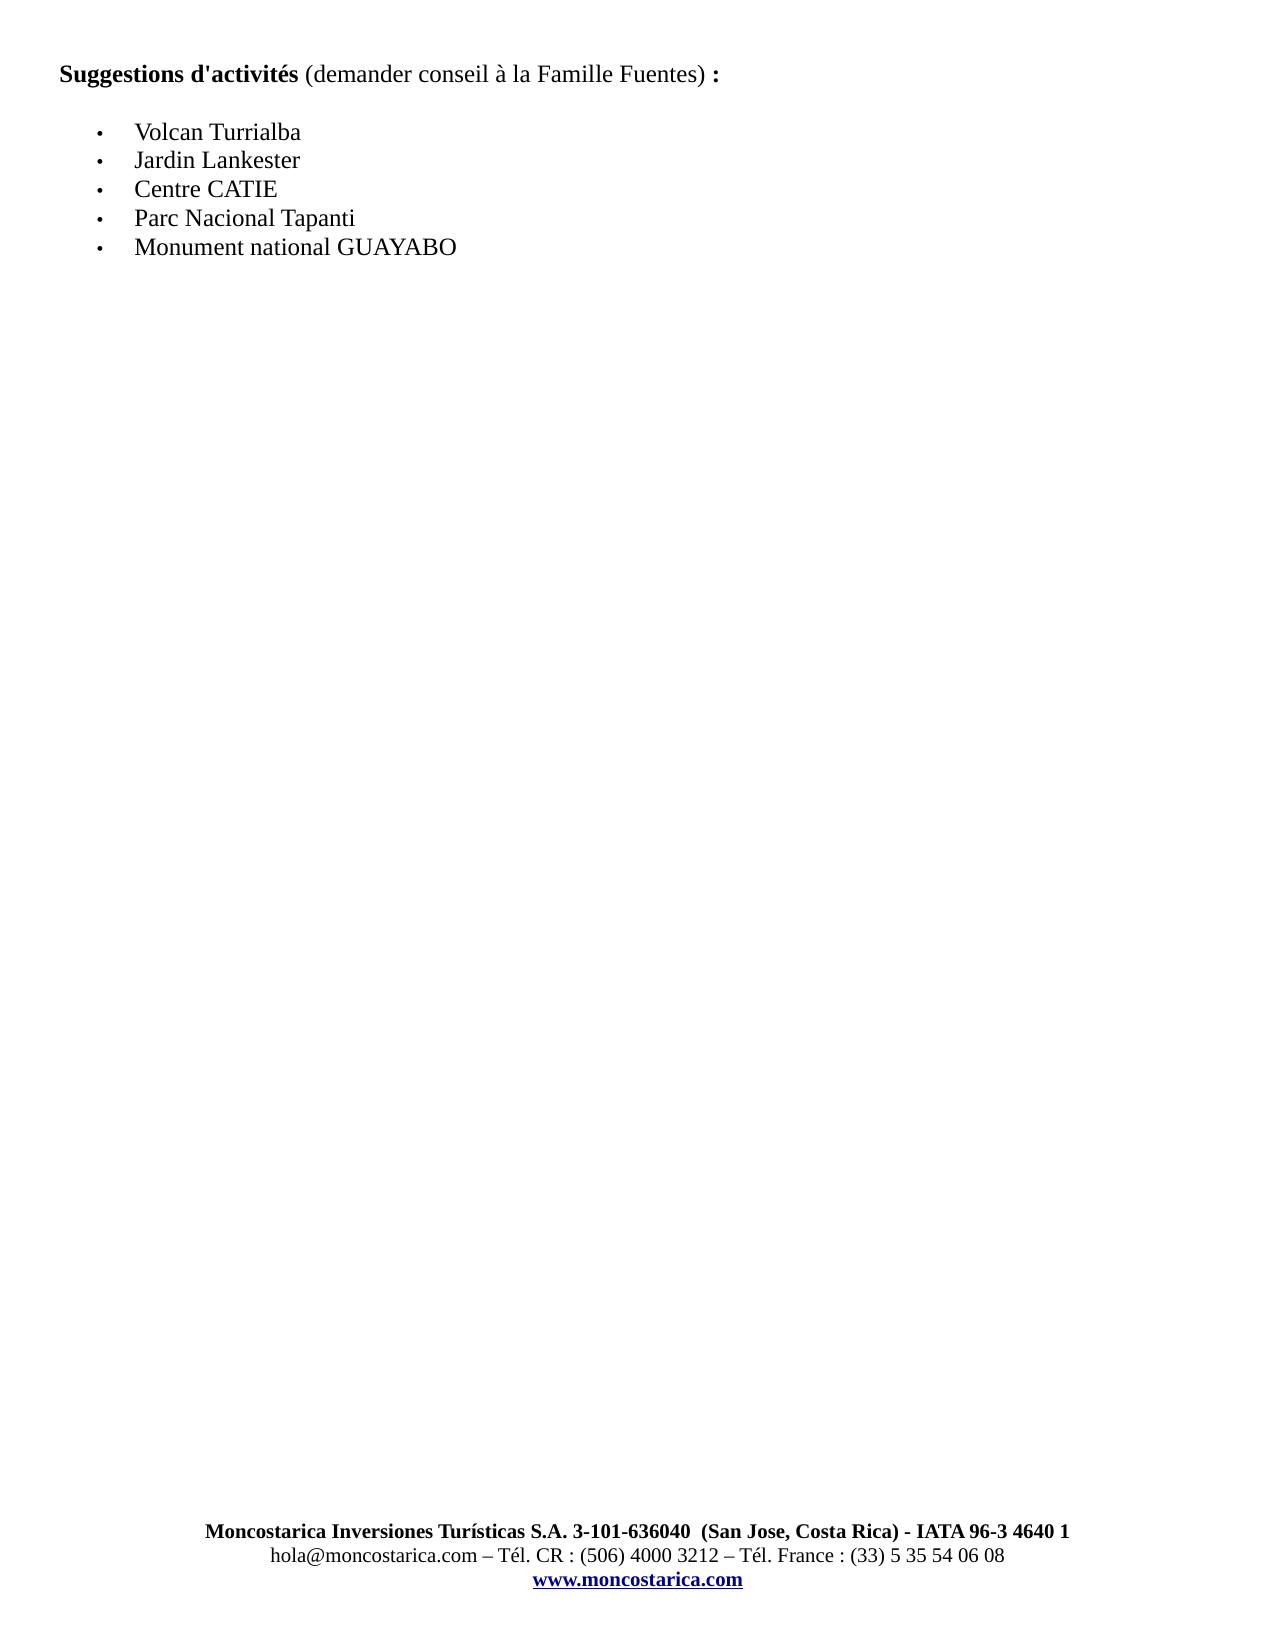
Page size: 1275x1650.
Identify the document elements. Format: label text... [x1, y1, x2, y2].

list Jardin Lankester [97, 145, 1216, 174]
text Suggestions d'activités (demander conseil à la Famille Fuentes) : [59, 59, 1216, 88]
list Centre CATIE [97, 174, 1216, 203]
list Parc Nacional Tapanti [97, 203, 1216, 232]
list Monument national GUAYABO [97, 232, 1216, 260]
list Volcan Turrialba [97, 117, 1216, 145]
